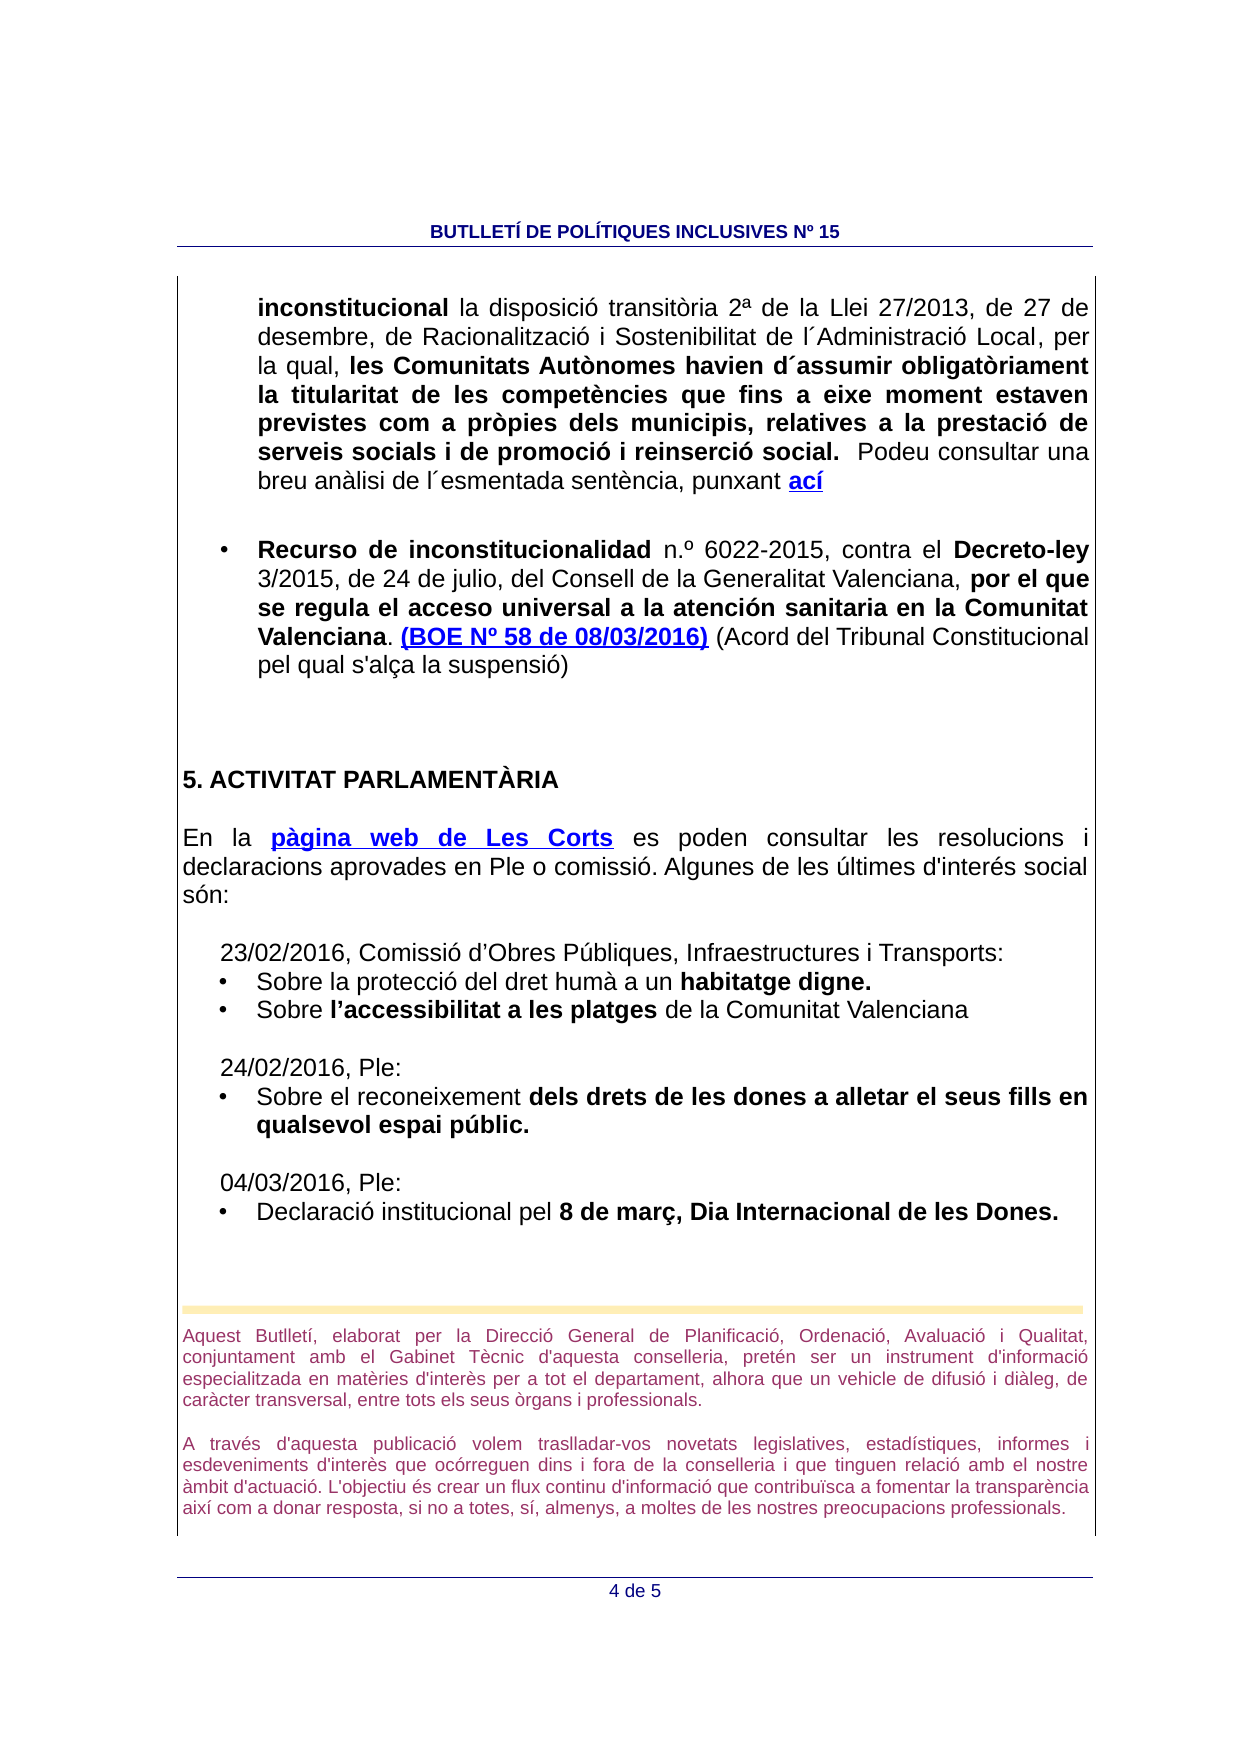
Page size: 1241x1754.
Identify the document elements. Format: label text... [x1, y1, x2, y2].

table_cell Aquest Butlletí, elaborat per la Direcció General de Planificació, Ordenació, Avaluació i Qualitat, conjuntament amb el Gabinet Tècnic d'aquesta conselleria, pretén ser un instrument d'informació especialitzada en matèries d'interès per a tot el departament, alhora que un vehicle de difusió i diàleg, de caràcter transversal, entre tots els seus òrgans i professionals. A través d'aquesta publicació volem traslladar-vos novetats legislatives, estadístiques, informes i esdeveniments d'interès que ocórreguen dins i fora de la conselleria i que tinguen relació amb el nostre àmbit d'actuació. L'objectiu és crear un flux continu d'informació que contribuïsca a fomentar la transparència així com a donar resposta, si no a totes, sí, almenys, a moltes de les nostres preocupacions professionals. [178, 1319, 1095, 1536]
table_cell inconstitucional la disposició transitòria 2ª de la Llei 27/2013, de 27 de desembre, de Racionalització i Sostenibilitat de l´Administració Local, per la qual, les Comunitats Autònomes havien d´assumir obligatòriament la titularitat de les competències que fins a eixe moment estaven previstes com a pròpies dels municipis, relatives a la prestació de serveis socials i de promoció i reinserció social. Podeu consultar una breu anàlisi de l´esmentada sentència, punxant ací Recurso de inconstitucionalidad n.º 6022-2015, contra el Decreto-ley 3/2015, de 24 de julio, del Consell de la Generalitat Valenciana, por el que se regula el acceso universal a la atención sanitaria en la Comunitat Valenciana. (BOE Nº 58 de 08/03/2016) (Acord del Tribunal Constitucional pel qual s'alça la suspensió) 5. ACTIVITAT PARLAMENTÀRIA En la pàgina web de Les Corts es poden consultar les resolucions i declaracions aprovades en Ple o comissió. Algunes de les últimes d'interés social són: 23/02/2016, Comissió d’Obres Públiques, Infraestructures i Transports: Sobre la protecció del dret humà a un habitatge digne. Sobre l’accessibilitat a les platges de la Comunitat Valenciana 24/02/2016, Ple: Sobre el reconeixement dels drets de les dones a alletar el seus fills en qualsevol espai públic. 04/03/2016, Ple: Declaració institucional pel 8 de març, Dia Internacional de les Dones. [178, 276, 1095, 1289]
picture [182, 1294, 1083, 1314]
table_cell [178, 1289, 1095, 1319]
